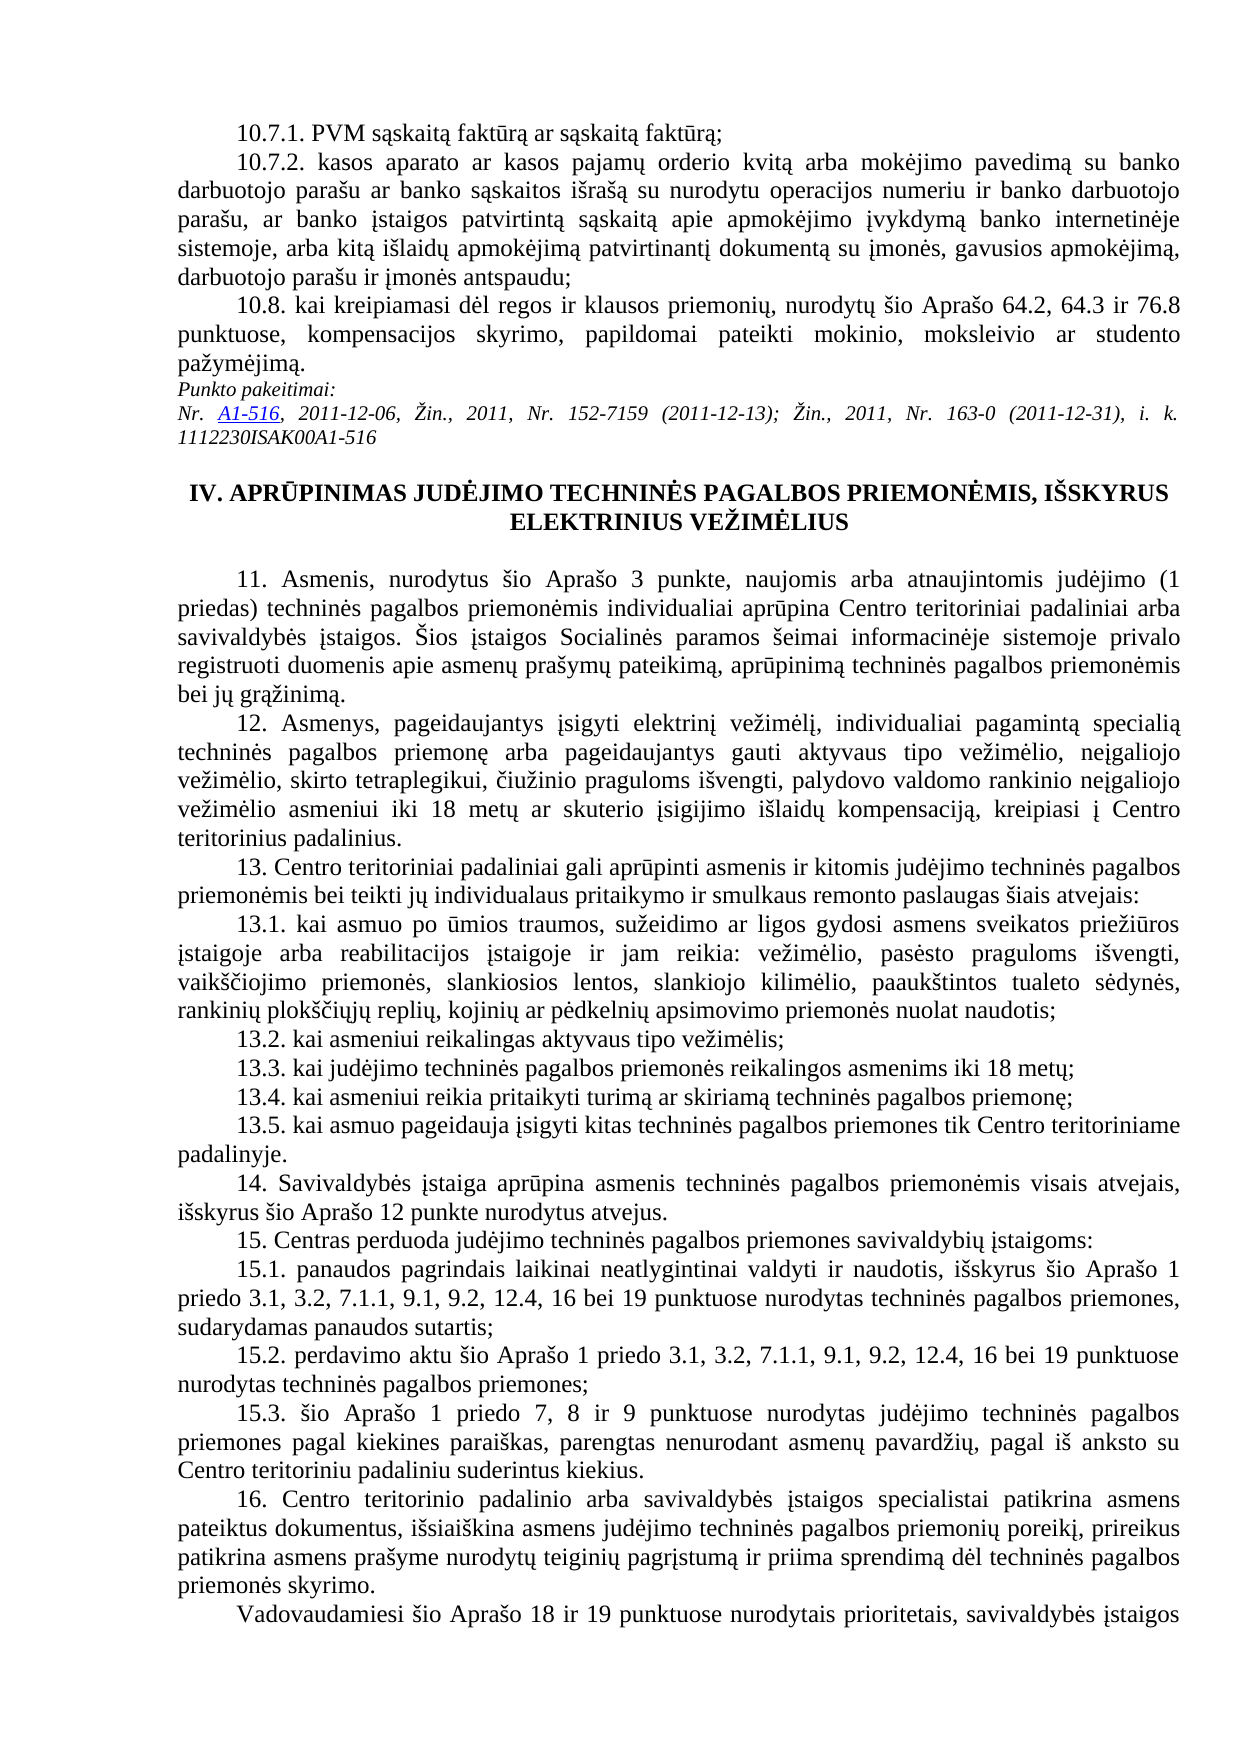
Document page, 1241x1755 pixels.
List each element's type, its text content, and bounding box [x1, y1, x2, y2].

text Vadovaudamiesi šio Aprašo 18 ir 19 punktuose nurodytais prioritetais, savivaldybės įstaigos [177, 1599, 1181, 1628]
text 13.1. kai asmuo po ūmios traumos, sužeidimo ar ligos gydosi asmens sveikatos priežiūros įstaigoje arba reabilitacijos įstaigoje ir jam reikia: vežimėlio, pasėsto praguloms išvengti, vaikščiojimo priemonės, slankiosios lentos, slankiojo kilimėlio, paaukštintos tualeto sėdynės, rankinių plokščiųjų replių, kojinių ar pėdkelnių apsimovimo priemonės nuolat naudotis; [177, 909, 1181, 1024]
text Nr. A1-516, 2011-12-06, Žin., 2011, Nr. 152-7159 (2011-12-13); Žin., 2011, Nr. 163-0 (2011-12-31), i. k. 1112230ISAK00A1-516 [177, 401, 1181, 449]
text IV. APRŪPINIMAS JUDĖJIMO TECHNINĖS PAGALBOS PRIEMONĖMIS, IŠSKYRUS ELEKTRINIUS VEŽIMĖLIUS [177, 478, 1181, 535]
text 12. Asmenys, pageidaujantys įsigyti elektrinį vežimėlį, individualiai pagamintą specialią techninės pagalbos priemonę arba pageidaujantys gauti aktyvaus tipo vežimėlio, neįgaliojo vežimėlio, skirto tetraplegikui, čiužinio praguloms išvengti, palydovo valdomo rankinio neįgaliojo vežimėlio asmeniui iki 18 metų ar skuterio įsigijimo išlaidų kompensaciją, kreipiasi į Centro teritorinius padalinius. [177, 708, 1181, 852]
text 11. Asmenis, nurodytus šio Aprašo 3 punkte, naujomis arba atnaujintomis judėjimo (1 priedas) techninės pagalbos priemonėmis individualiai aprūpina Centro teritoriniai padaliniai arba savivaldybės įstaigos. Šios įstaigos Socialinės paramos šeimai informacinėje sistemoje privalo registruoti duomenis apie asmenų prašymų pateikimą, aprūpinimą techninės pagalbos priemonėmis bei jų grąžinimą. [177, 564, 1181, 708]
text 15. Centras perduoda judėjimo techninės pagalbos priemones savivaldybių įstaigoms: [177, 1225, 1181, 1254]
text 13.5. kai asmuo pageidauja įsigyti kitas techninės pagalbos priemones tik Centro teritoriniame padalinyje. [177, 1110, 1181, 1168]
text Punkto pakeitimai: [177, 377, 1181, 401]
text 13.4. kai asmeniui reikia pritaikyti turimą ar skiriamą techninės pagalbos priemonę; [177, 1082, 1181, 1110]
text 13.2. kai asmeniui reikalingas aktyvaus tipo vežimėlis; [177, 1024, 1181, 1053]
text 15.2. perdavimo aktu šio Aprašo 1 priedo 3.1, 3.2, 7.1.1, 9.1, 9.2, 12.4, 16 bei 19 punktuose nurodytas techninės pagalbos priemones; [177, 1340, 1181, 1398]
text 13.3. kai judėjimo techninės pagalbos priemonės reikalingos asmenims iki 18 metų; [177, 1053, 1181, 1082]
text 10.7.2. kasos aparato ar kasos pajamų orderio kvitą arba mokėjimo pavedimą su banko darbuotojo parašu ar banko sąskaitos išrašą su nurodytu operacijos numeriu ir banko darbuotojo parašu, ar banko įstaigos patvirtintą sąskaitą apie apmokėjimo įvykdymą banko internetinėje sistemoje, arba kitą išlaidų apmokėjimą patvirtinantį dokumentą su įmonės, gavusios apmokėjimą, darbuotojo parašu ir įmonės antspaudu; [177, 147, 1181, 291]
text 16. Centro teritorinio padalinio arba savivaldybės įstaigos specialistai patikrina asmens pateiktus dokumentus, išsiaiškina asmens judėjimo techninės pagalbos priemonių poreikį, prireikus patikrina asmens prašyme nurodytų teiginių pagrįstumą ir priima sprendimą dėl techninės pagalbos priemonės skyrimo. [177, 1484, 1181, 1599]
text 10.7.1. PVM sąskaitą faktūrą ar sąskaitą faktūrą; [177, 118, 1181, 147]
text 10.8. kai kreipiamasi dėl regos ir klausos priemonių, nurodytų šio Aprašo 64.2, 64.3 ir 76.8 punktuose, kompensacijos skyrimo, papildomai pateikti mokinio, moksleivio ar studento pažymėjimą. [177, 291, 1181, 377]
text 15.1. panaudos pagrindais laikinai neatlygintinai valdyti ir naudotis, išskyrus šio Aprašo 1 priedo 3.1, 3.2, 7.1.1, 9.1, 9.2, 12.4, 16 bei 19 punktuose nurodytas techninės pagalbos priemones, sudarydamas panaudos sutartis; [177, 1254, 1181, 1340]
text 13. Centro teritoriniai padaliniai gali aprūpinti asmenis ir kitomis judėjimo techninės pagalbos priemonėmis bei teikti jų individualaus pritaikymo ir smulkaus remonto paslaugas šiais atvejais: [177, 852, 1181, 909]
text 14. Savivaldybės įstaiga aprūpina asmenis techninės pagalbos priemonėmis visais atvejais, išskyrus šio Aprašo 12 punkte nurodytus atvejus. [177, 1168, 1181, 1225]
text 15.3. šio Aprašo 1 priedo 7, 8 ir 9 punktuose nurodytas judėjimo techninės pagalbos priemones pagal kiekines paraiškas, parengtas nenurodant asmenų pavardžių, pagal iš anksto su Centro teritoriniu padaliniu suderintus kiekius. [177, 1398, 1181, 1484]
